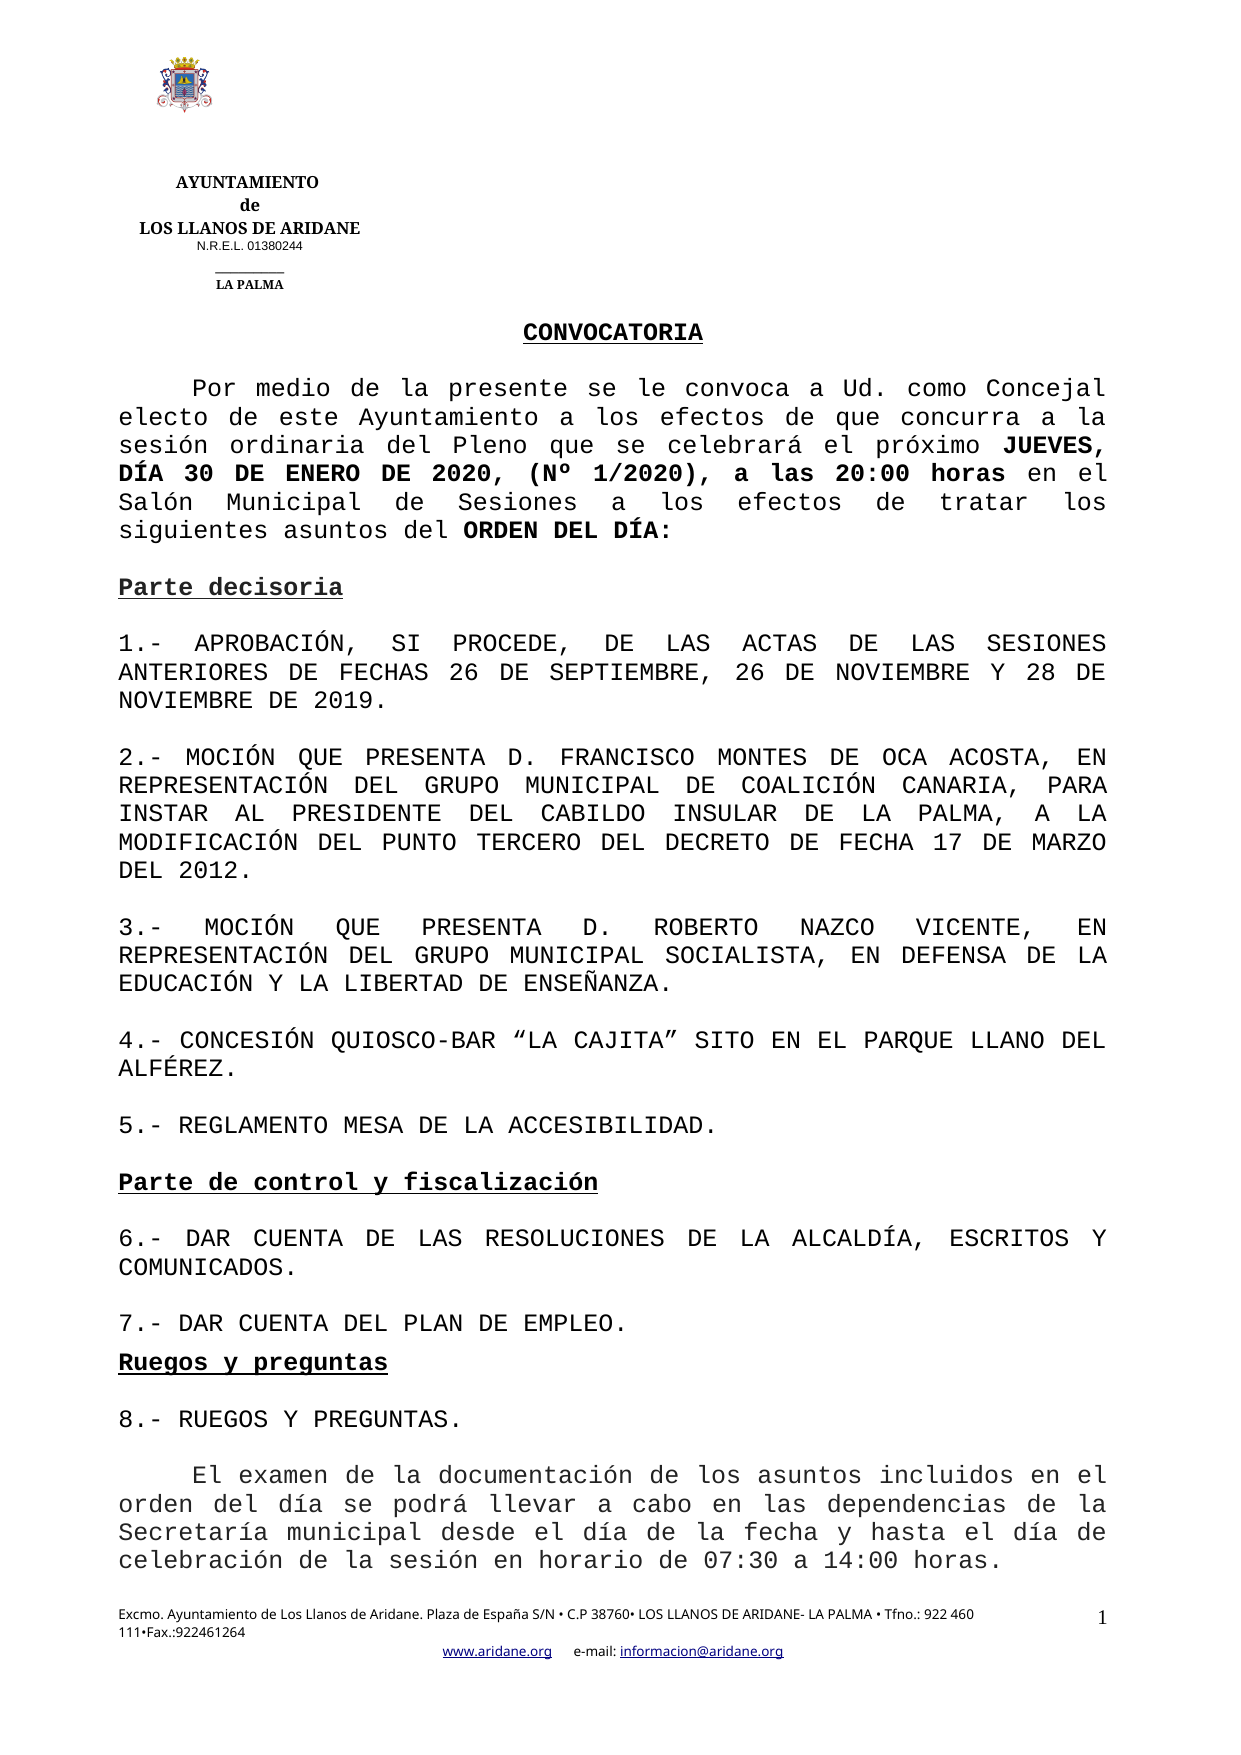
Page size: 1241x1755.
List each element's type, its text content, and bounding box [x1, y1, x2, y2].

text Por medio de la presente se le convoca a Ud. como Concejal electo de este Ayuntamiento a los efectos de que concurra a la sesión ordinaria del Pleno que se celebrará el próximo JUEVES, DÍA 30 DE ENERO DE 2020, (Nº 1/2020), a las 20:00 horas en el Salón Municipal de Sesiones a los efectos de tratar los siguientes asuntos del ORDEN DEL DÍA: [118, 376, 1107, 546]
text 6.- DAR CUENTA DE LAS RESOLUCIONES DE LA ALCALDÍA, ESCRITOS Y COMUNICADOS. [118, 1226, 1107, 1283]
text Ruegos y preguntas [118, 1350, 1107, 1378]
text El examen de la documentación de los asuntos incluidos en el orden del día se podrá llevar a cabo en las dependencias de la Secretaría municipal desde el día de la fecha y hasta el día de celebración de la sesión en horario de 07:30 a 14:00 horas. [118, 1463, 1107, 1576]
text 1.- APROBACIÓN, SI PROCEDE, DE LAS ACTAS DE LAS SESIONES ANTERIORES DE FECHAS 26 DE SEPTIEMBRE, 26 DE NOVIEMBRE Y 28 DE NOVIEMBRE DE 2019. [118, 631, 1107, 716]
text 8.- RUEGOS Y PREGUNTAS. [118, 1406, 1107, 1435]
text 7.- DAR CUENTA DEL PLAN DE EMPLEO. [118, 1311, 1107, 1339]
text Parte decisoria [118, 574, 1107, 603]
text 3.- MOCIÓN QUE PRESENTA D. ROBERTO NAZCO VICENTE, EN REPRESENTACIÓN DEL GRUPO MUNICIPAL SOCIALISTA, EN DEFENSA DE LA EDUCACIÓN Y LA LIBERTAD DE ENSEÑANZA. [118, 914, 1107, 999]
text 4.- CONCESIÓN QUIOSCO-BAR “LA CAJITA” SITO EN EL PARQUE LLANO DEL ALFÉREZ. [118, 1028, 1107, 1084]
text 5.- REGLAMENTO MESA DE LA ACCESIBILIDAD. [118, 1113, 1107, 1141]
text Parte de control y fiscalización [118, 1169, 1107, 1198]
text CONVOCATORIA [118, 319, 1107, 348]
text 2.- MOCIÓN QUE PRESENTA D. FRANCISCO MONTES DE OCA ACOSTA, EN REPRESENTACIÓN DEL GRUPO MUNICIPAL DE COALICIÓN CANARIA, PARA INSTAR AL PRESIDENTE DEL CABILDO INSULAR DE LA PALMA, A LA MODIFICACIÓN DEL PUNTO TERCERO DEL DECRETO DE FECHA 17 DE MARZO DEL 2012. [118, 744, 1107, 886]
